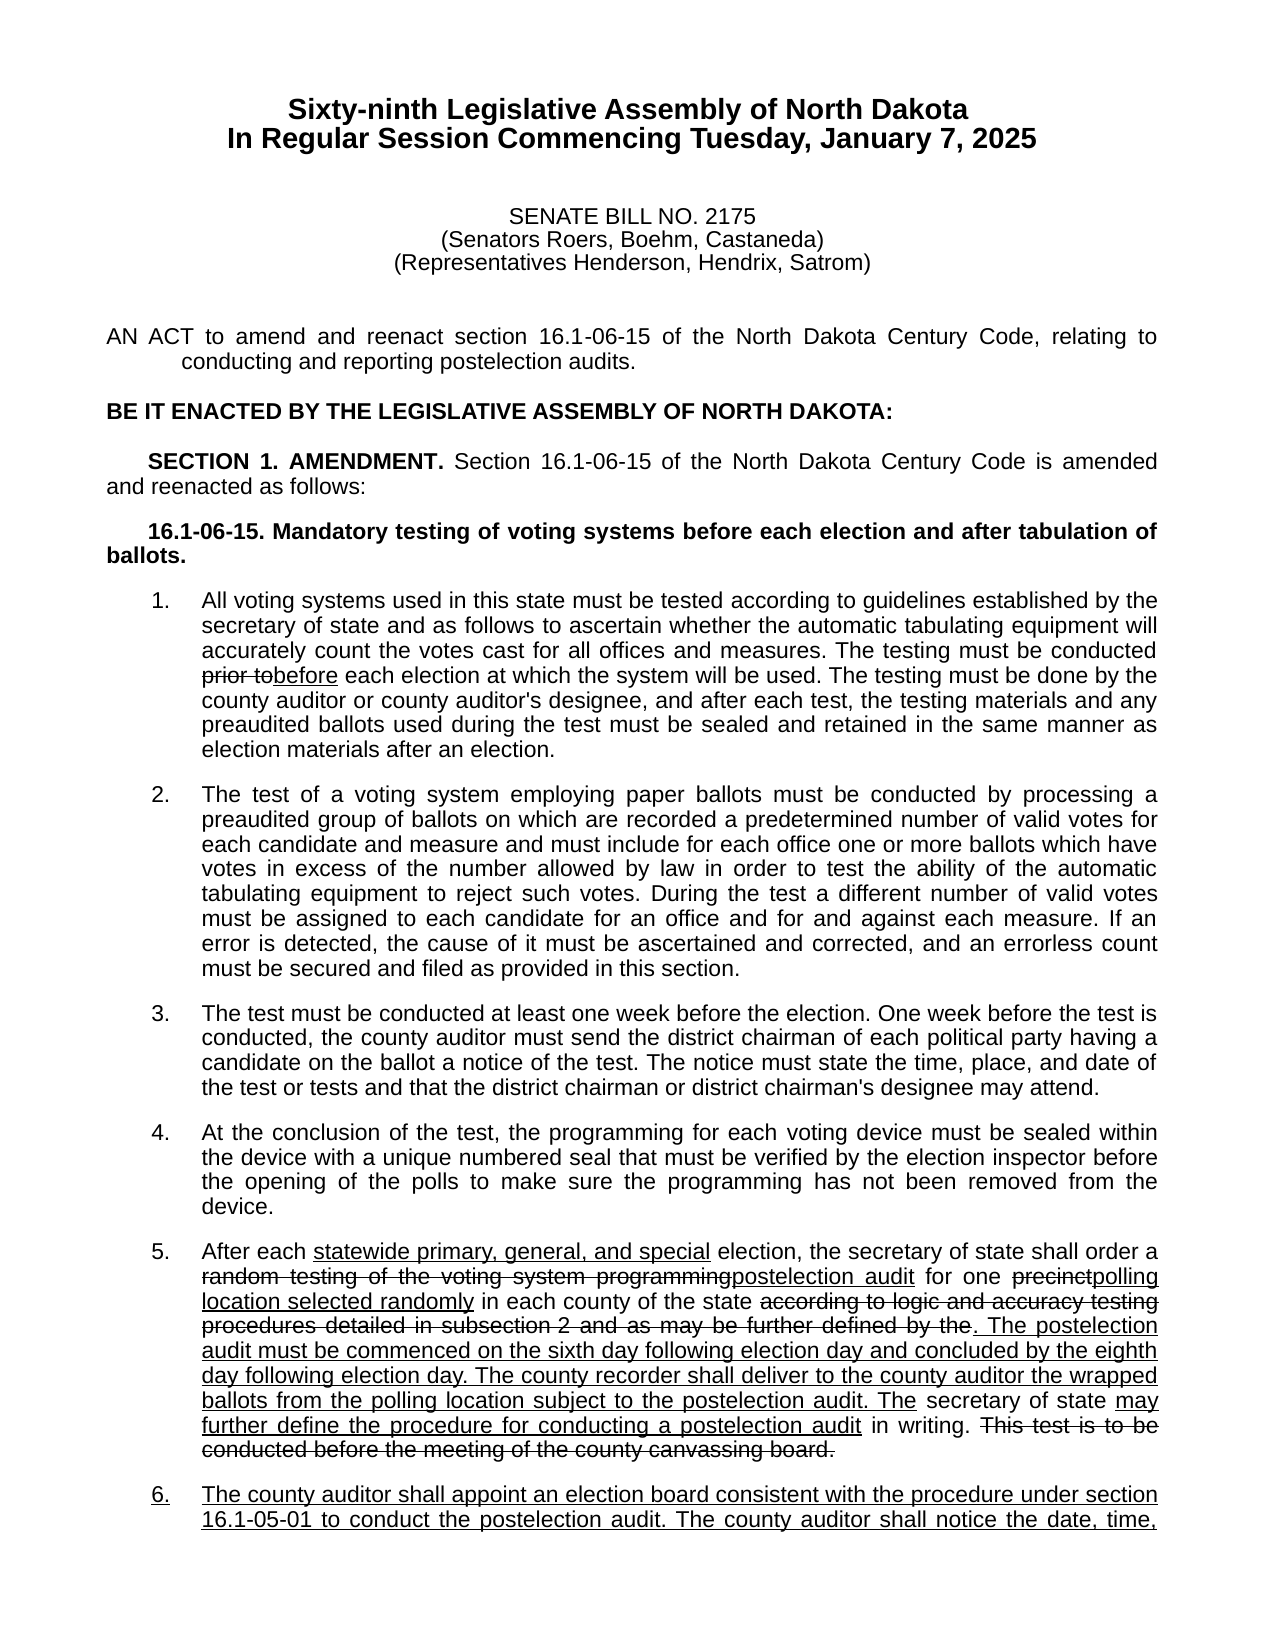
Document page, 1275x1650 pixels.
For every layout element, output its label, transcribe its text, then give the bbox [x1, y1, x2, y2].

text 5. After each statewide primary, general, and special election, the secretary of state shall order a random testing of the voting system programmingpostelection audit for one precinctpolling location selected randomly in each county of the state according to logic and accuracy testing procedures detailed in subsection 2 and as may be further defined by the. The postelection audit must be commenced on the sixth day following election day and concluded by the eighth day following election day. The county recorder shall deliver to the county auditor the wrapped ballots from the polling location subject to the postelection audit. The secretary of state may further define the procedure for conducting a postelection audit in writing. This test is to be conducted before the meeting of the county canvassing board. [106, 1240, 1158, 1463]
title AN ACT to amend and reenact section 16.1‑06‑15 of the North Dakota Century Code, relating to conducting and reporting postelection audits. [106, 325, 1158, 374]
text Senate BILL NO. 2175 [106, 204, 1158, 229]
text 3. The test must be conducted at least one week before the election. One week before the test is conducted, the county auditor must send the district chairman of each political party having a candidate on the ballot a notice of the test. The notice must state the time, place, and date of the test or tests and that the district chairman or district chairman's designee may attend. [106, 1001, 1158, 1100]
title Sixty-ninth Legislative Assembly of North Dakota [106, 96, 1158, 125]
text 1. All voting systems used in this state must be tested according to guidelines established by the secretary of state and as follows to ascertain whether the automatic tabulating equipment will accurately count the votes cast for all offices and measures. The testing must be conducted prior tobefore each election at which the system will be used. The testing must be done by the county auditor or county auditor's designee, and after each test, the testing materials and any preaudited ballots used during the test must be sealed and retained in the same manner as election materials after an election. [106, 589, 1158, 763]
text SECTION 1. AMENDMENT. Section 16.1‑06‑15 of the North Dakota Century Code is amended and reenacted as follows: [106, 450, 1158, 499]
text (Senators Roers, Boehm, Castaneda) [106, 229, 1158, 252]
subtitle 16.1‑06‑15. Mandatory testing of voting systems before each election and after tabulation of ballots. [106, 519, 1158, 569]
text 6. The county auditor shall appoint an election board consistent with the procedure under section 16.1‑05‑01 to conduct the postelection audit. The county auditor shall notice the date, time, [106, 1483, 1158, 1532]
title In Regular Session Commencing Tuesday, January 7, 2025 [106, 125, 1158, 154]
text (Representatives Henderson, Hendrix, Satrom) [106, 252, 1158, 275]
text 4. At the conclusion of the test, the programming for each voting device must be sealed within the device with a unique numbered seal that must be verified by the election inspector before the opening of the polls to make sure the programming has not been removed from the device. [106, 1120, 1158, 1219]
text 2. The test of a voting system employing paper ballots must be conducted by processing a preaudited group of ballots on which are recorded a predetermined number of valid votes for each candidate and measure and must include for each office one or more ballots which have votes in excess of the number allowed by law in order to test the ability of the automatic tabulating equipment to reject such votes. During the test a different number of valid votes must be assigned to each candidate for an office and for and against each measure. If an error is detected, the cause of it must be ascertained and corrected, and an errorless count must be secured and filed as provided in this section. [106, 783, 1158, 981]
text BE IT ENACTED BY THE LEGISLATIVE ASSEMBLY OF NORTH DAKOTA: [106, 400, 1158, 425]
